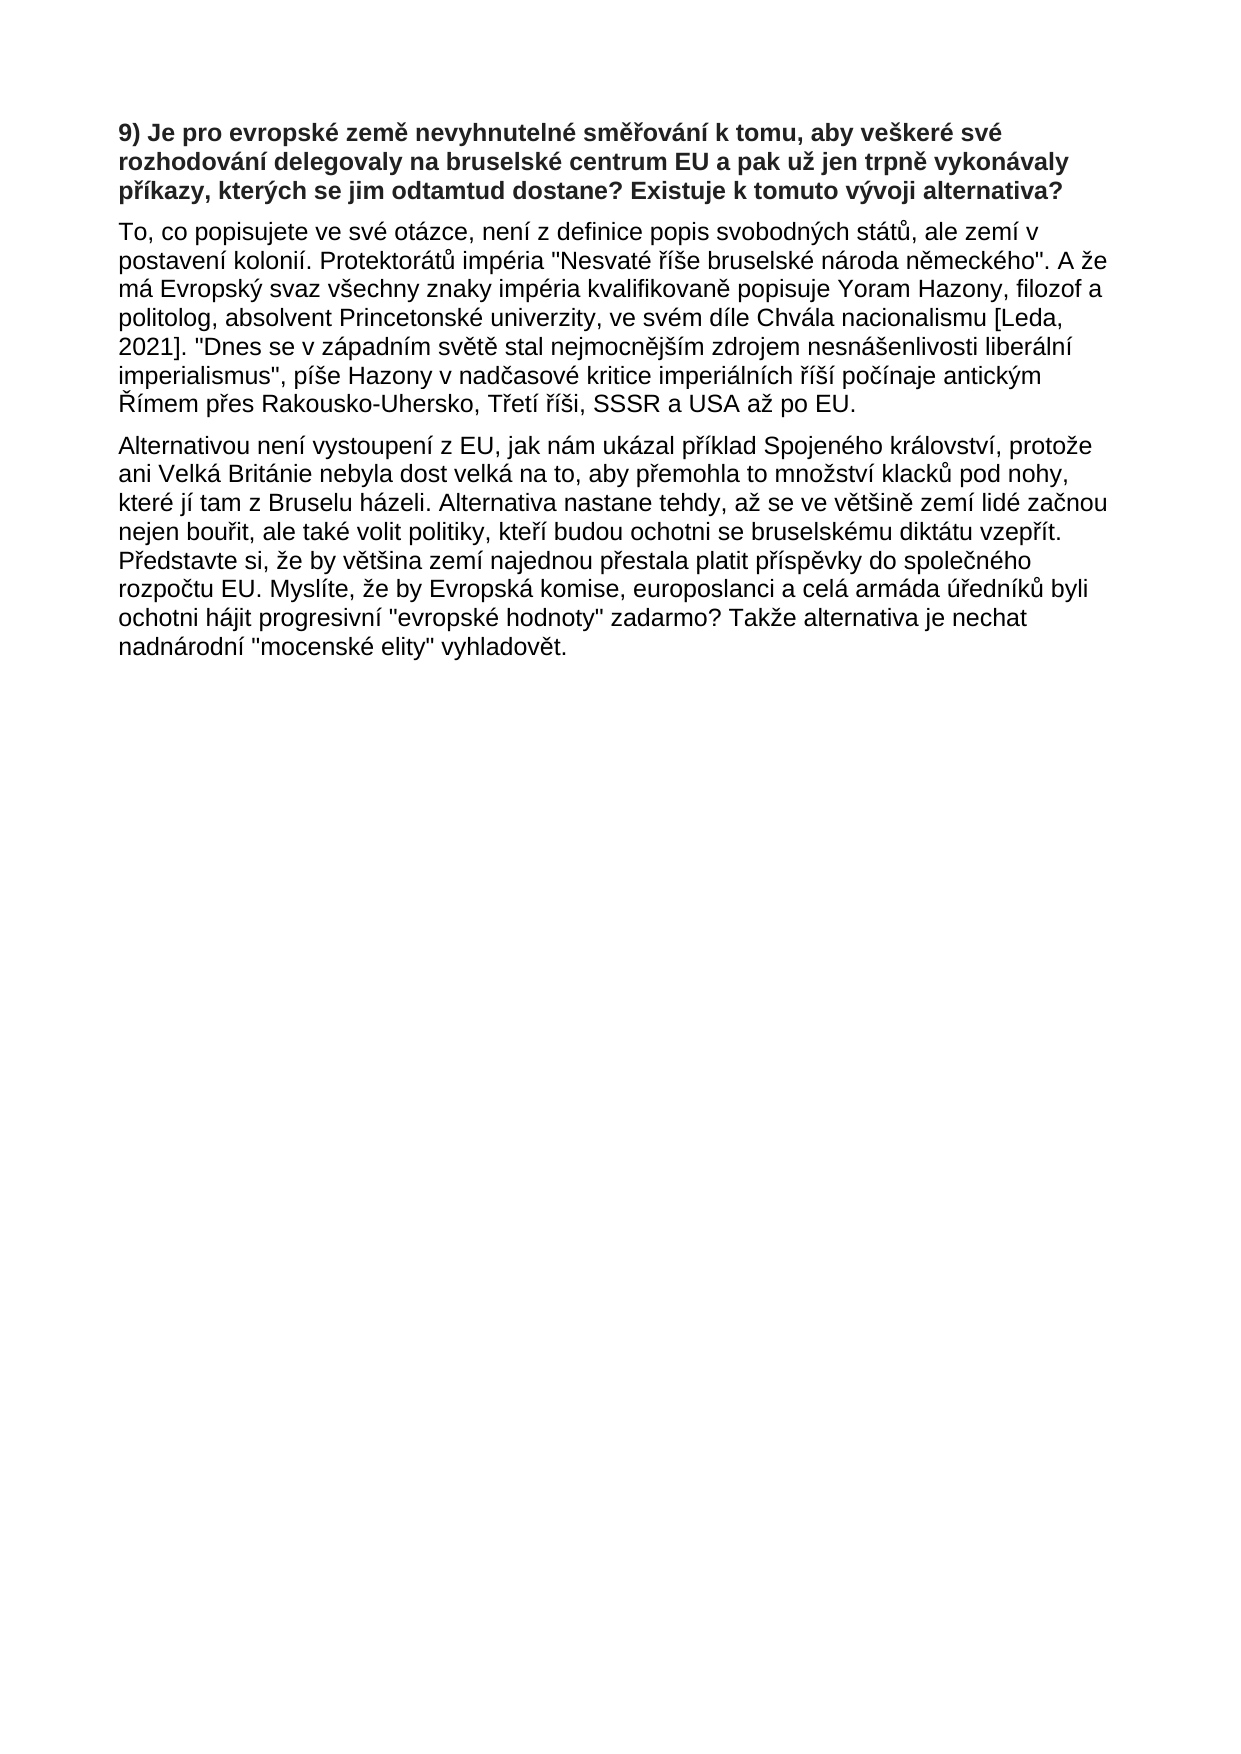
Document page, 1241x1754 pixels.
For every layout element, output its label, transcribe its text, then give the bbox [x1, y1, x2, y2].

text Alternativou není vystoupení z EU, jak nám ukázal příklad Spojeného království, protože ani Velká Británie nebyla dost velká na to, aby přemohla to množství klacků pod nohy, které jí tam z Bruselu házeli. Alternativa nastane tehdy, až se ve většině zemí lidé začnou nejen bouřit, ale také volit politiky, kteří budou ochotni se bruselskému diktátu vzepřít. Představte si, že by většina zemí najednou přestala platit příspěvky do společného rozpočtu EU. Myslíte, že by Evropská komise, europoslanci a celá armáda úředníků byli ochotni hájit progresivní "evropské hodnoty" zadarmo? Takže alternativa je nechat nadnárodní "mocenské elity" vyhladovět. [118, 431, 1122, 661]
text 9) Je pro evropské země nevyhnutelné směřování k tomu, aby veškeré své rozhodování delegovaly na bruselské centrum EU a pak už jen trpně vykonávaly příkazy, kterých se jim odtamtud dostane? Existuje k tomuto vývoji alternativa? [118, 118, 1122, 204]
text To, co popisujete ve své otázce, není z definice popis svobodných států, ale zemí v postavení kolonií. Protektorátů impéria "Nesvaté říše bruselské národa německého". A že má Evropský svaz všechny znaky impéria kvalifikovaně popisuje Yoram Hazony, filozof a politolog, absolvent Princetonské univerzity, ve svém díle Chvála nacionalismu [Leda, 2021]. "Dnes se v západním světě stal nejmocnějším zdrojem nesnášenlivosti liberální imperialismus", píše Hazony v nadčasové kritice imperiálních říší počínaje antickým Římem přes Rakousko-Uhersko, Třetí říši, SSSR a USA až po EU. [118, 217, 1122, 418]
